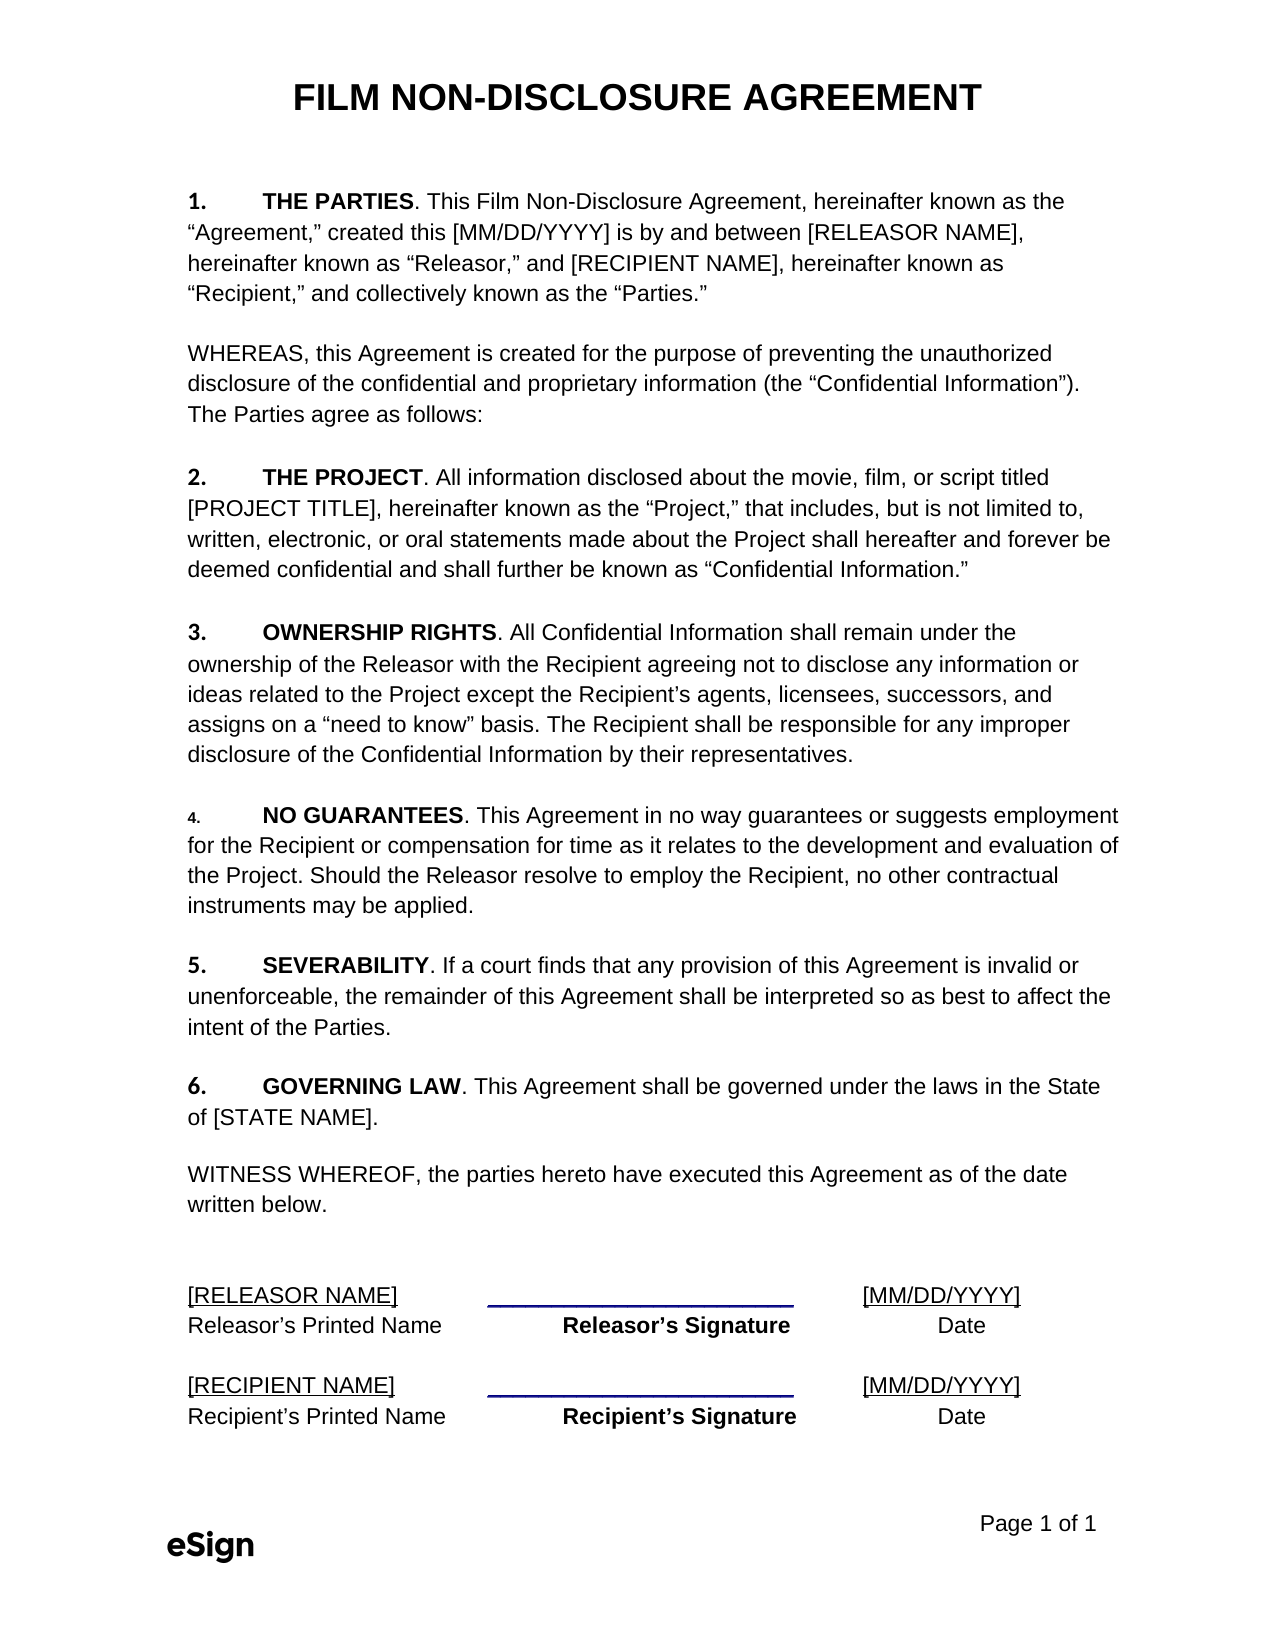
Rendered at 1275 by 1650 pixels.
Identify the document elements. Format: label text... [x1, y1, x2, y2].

list GOVERNING LAW. This Agreement shall be governed under the laws in the State of [STATE NAME]. [187, 1070, 1125, 1131]
list Recipient’s Printed Name Recipient’s Signature Date [187, 1403, 1125, 1429]
list [RECIPIENT NAME] ________________________ [MM/DD/YYYY] [187, 1372, 1125, 1399]
text FILM NON-DISCLOSURE AGREEMENT [150, 75, 1125, 118]
list WITNESS WHEREOF, the parties hereto have executed this Agreement as of the date written below. [187, 1161, 1125, 1217]
list THE PARTIES. This Film Non-Disclosure Agreement, hereinafter known as the “Agreement,” created this [MM/DD/YYYY] is by and between [RELEASOR NAME], hereinafter known as “Releasor,” and [RECIPIENT NAME], hereinafter known as “Recipient,” and collectively known as the “Parties.” [187, 185, 1125, 306]
list [RELEASOR NAME] ________________________ [MM/DD/YYYY] [187, 1282, 1125, 1308]
list Releasor’s Printed Name Releasor’s Signature Date [187, 1312, 1125, 1338]
list SEVERABILITY. If a court finds that any provision of this Agreement is invalid or unenforceable, the remainder of this Agreement shall be interpreted so as best to affect the intent of the Parties. [187, 949, 1125, 1040]
list WHEREAS, this Agreement is created for the purpose of preventing the unauthorized disclosure of the confidential and proprietary information (the “Confidential Information”). The Parties agree as follows: [187, 340, 1125, 427]
list OWNERSHIP RIGHTS. All Confidential Information shall remain under the ownership of the Releasor with the Recipient agreeing not to disclose any information or ideas related to the Project except the Recipient’s agents, licensees, successors, and assigns on a “need to know” basis. The Recipient shall be responsible for any improper disclosure of the Confidential Information by their representatives. [187, 616, 1125, 768]
list THE PROJECT. All information disclosed about the movie, film, or script titled [PROJECT TITLE], hereinafter known as the “Project,” that includes, but is not limited to, written, electronic, or oral statements made about the Project shall hereafter and forever be deemed confidential and shall further be known as “Confidential Information.” [187, 461, 1125, 582]
list NO GUARANTEES. This Agreement in no way guarantees or suggests employment for the Recipient or compensation for time as it relates to the development and evaluation of the Project. Should the Releasor resolve to employ the Recipient, no other contractual instruments may be applied. [187, 802, 1125, 919]
